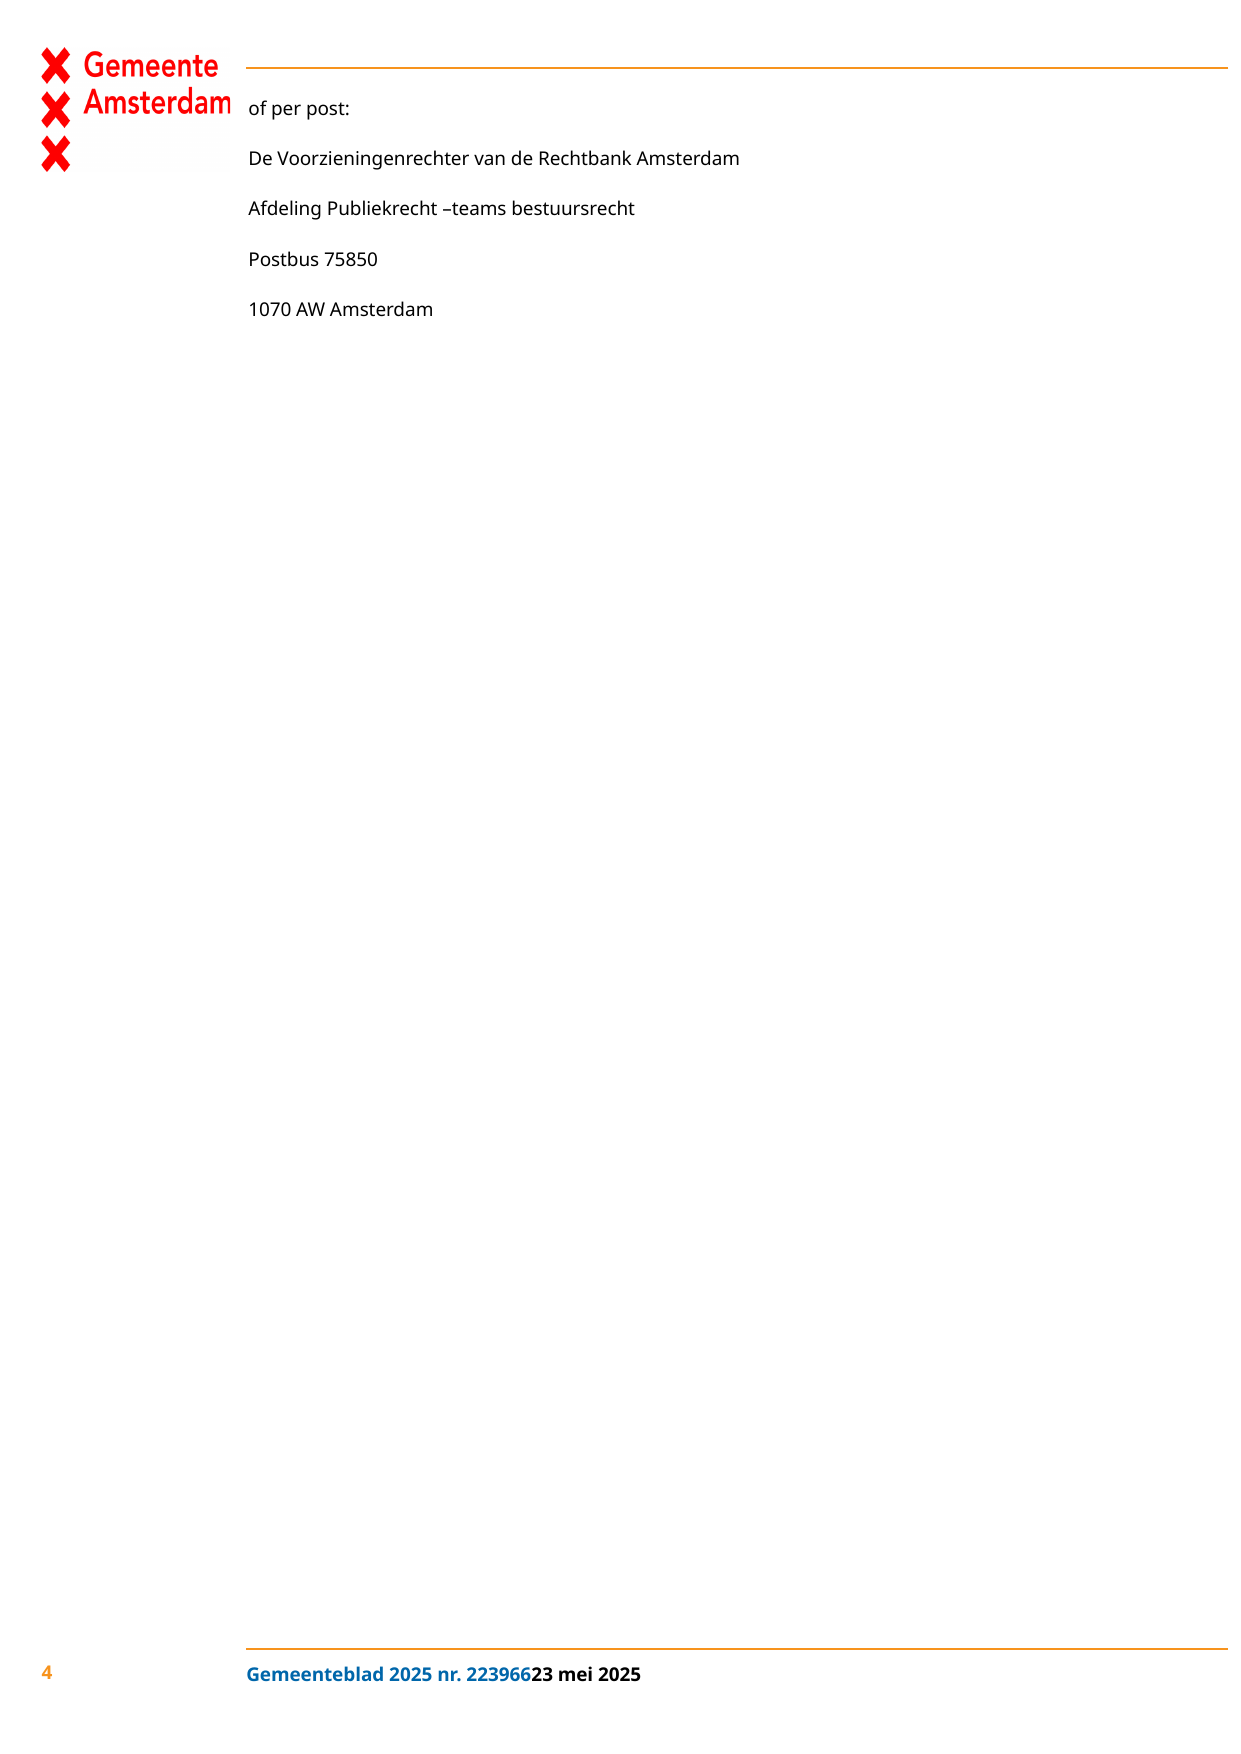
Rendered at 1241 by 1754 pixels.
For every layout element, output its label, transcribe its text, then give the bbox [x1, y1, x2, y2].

text of per post: [248, 95, 1152, 121]
text Postbus 75850 [248, 246, 1152, 272]
text Afdeling Publiekrecht –teams bestuursrecht [248, 196, 1152, 221]
text 1070 AW Amsterdam [248, 296, 1152, 322]
picture [41, 47, 231, 172]
text De Voorzieningenrechter van de Rechtbank Amsterdam [248, 145, 1152, 171]
